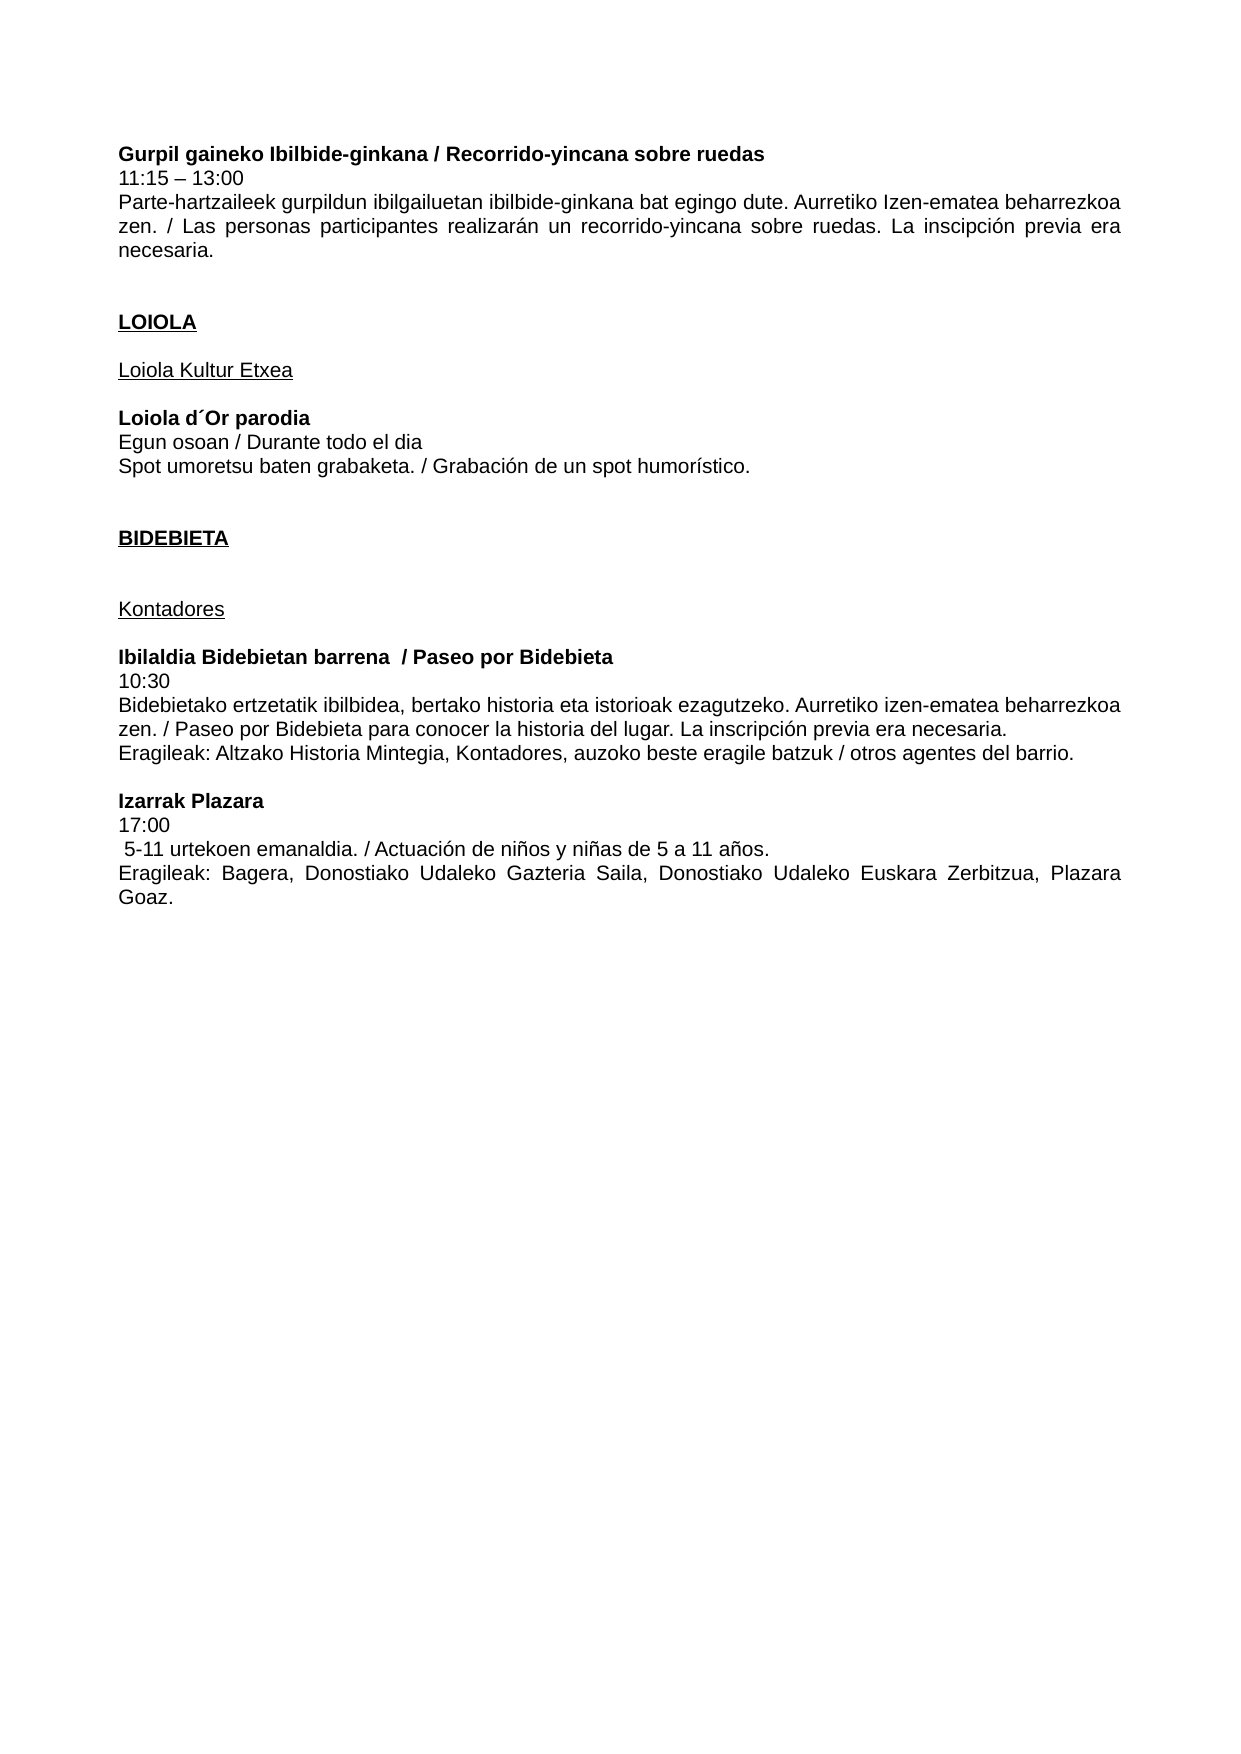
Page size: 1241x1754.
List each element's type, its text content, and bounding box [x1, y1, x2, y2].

text 11:15 – 13:00 [118, 166, 1122, 190]
text Eragileak: Altzako Historia Mintegia, Kontadores, auzoko beste eragile batzuk / otros agentes del barrio. [118, 741, 1122, 765]
text Bidebietako ertzetatik ibilbidea, bertako historia eta istorioak ezagutzeko. Aurretiko izen-ematea beharrezkoa zen. / Paseo por Bidebieta para conocer la historia del lugar. La inscripción previa era necesaria. [118, 693, 1122, 741]
text 5-11 urtekoen emanaldia. / Actuación de niños y niñas de 5 a 11 años. [118, 837, 1122, 861]
text Parte-hartzaileek gurpildun ibilgailuetan ibilbide-ginkana bat egingo dute. Aurretiko Izen-ematea beharrezkoa zen. / Las personas participantes realizarán un recorrido-yincana sobre ruedas. La inscipción previa era necesaria. [118, 190, 1122, 262]
text Gurpil gaineko Ibilbide-ginkana / Recorrido-yincana sobre ruedas [118, 142, 1122, 166]
text Loiola d´Or parodia [118, 406, 1122, 429]
text 10:30 [118, 669, 1122, 693]
text LOIOLA [118, 310, 1122, 334]
text Loiola Kultur Etxea [118, 358, 1122, 382]
text 17:00 [118, 813, 1122, 837]
text Spot umoretsu baten grabaketa. / Grabación de un spot humorístico. [118, 453, 1122, 477]
text Egun osoan / Durante todo el dia [118, 429, 1122, 453]
text Ibilaldia Bidebietan barrena / Paseo por Bidebieta [118, 645, 1122, 669]
text Izarrak Plazara [118, 789, 1122, 813]
text Kontadores [118, 597, 1122, 621]
text BIDEBIETA [118, 525, 1122, 549]
text Eragileak: Bagera, Donostiako Udaleko Gazteria Saila, Donostiako Udaleko Euskara Zerbitzua, Plazara Goaz. [118, 861, 1122, 909]
